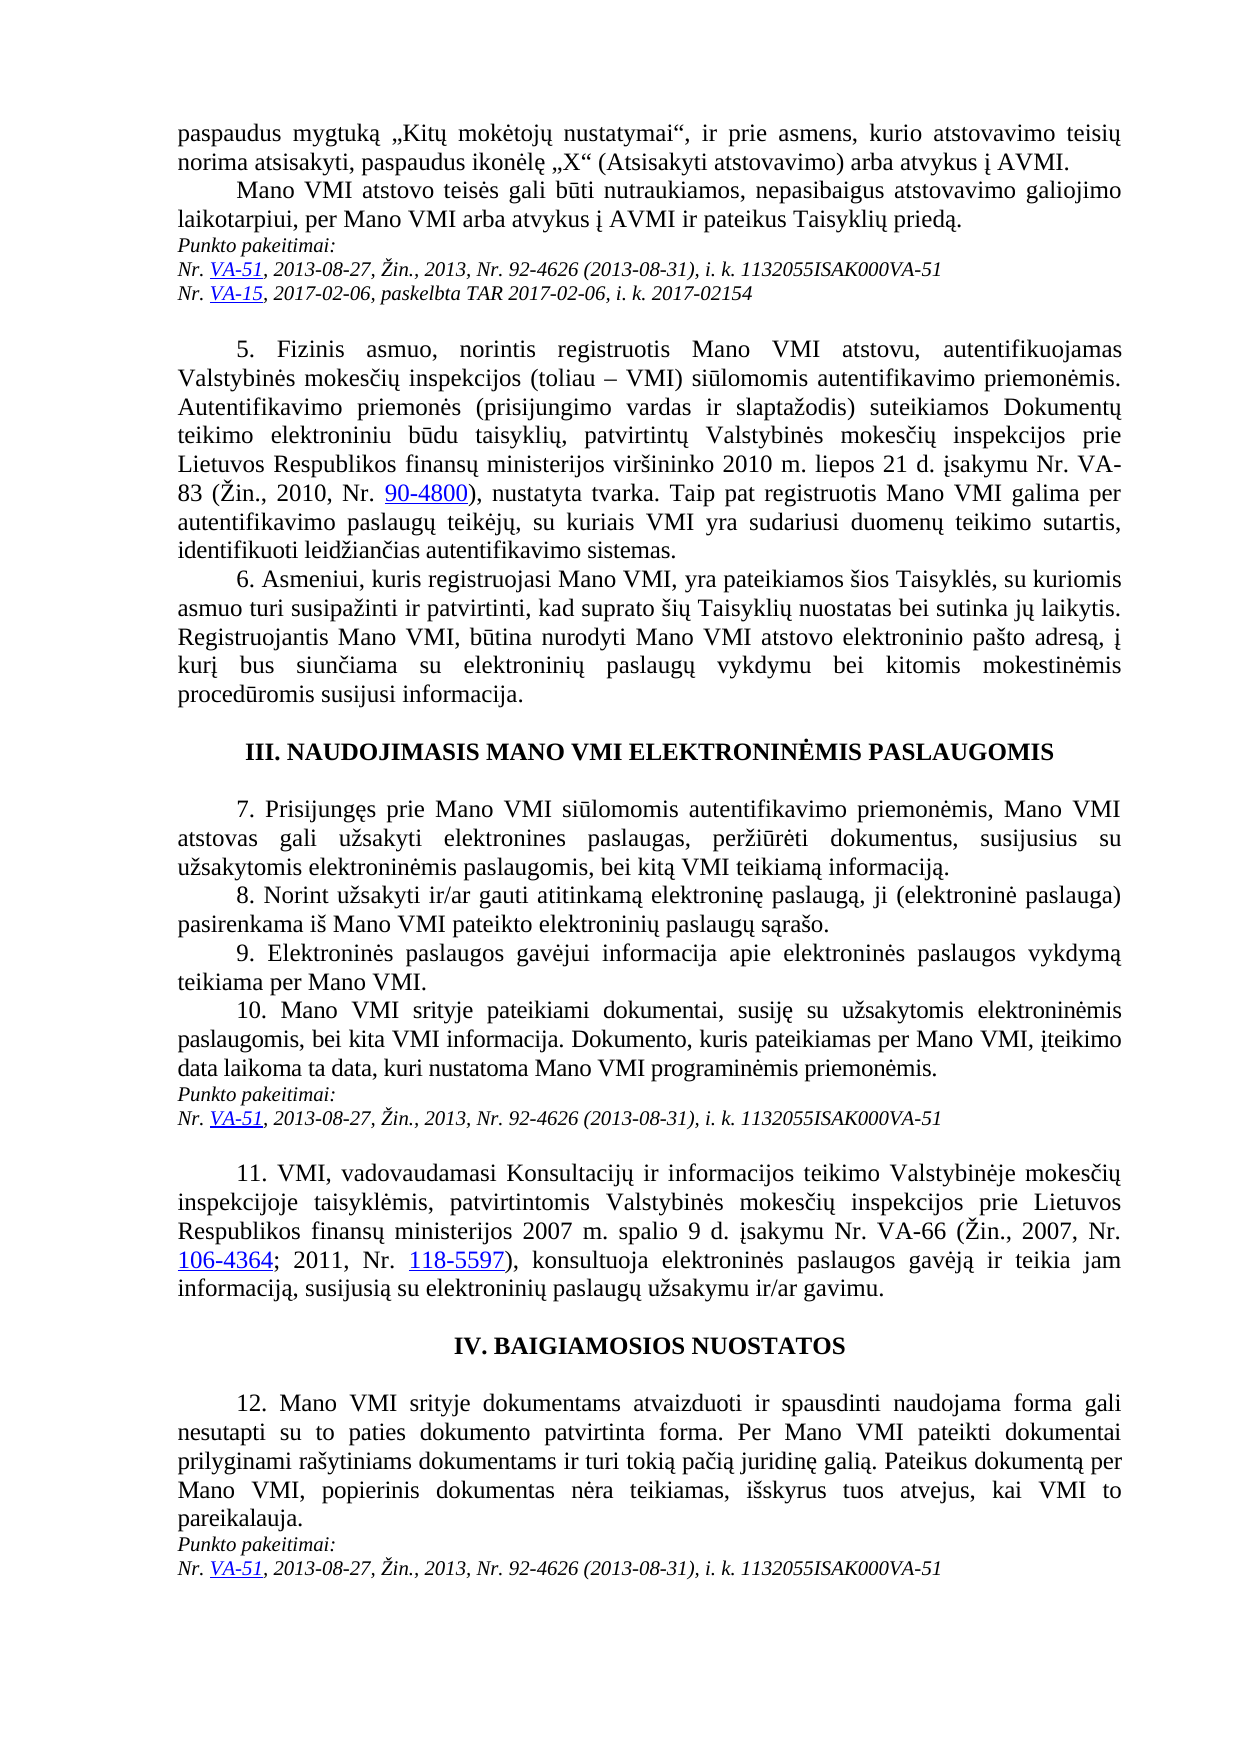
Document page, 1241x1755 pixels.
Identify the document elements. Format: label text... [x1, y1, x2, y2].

text Mano VMI atstovo teisės gali būti nutraukiamos, nepasibaigus atstovavimo galiojimo laikotarpiui, per Mano VMI arba atvykus į AVMI ir pateikus Taisyklių priedą. [177, 176, 1122, 233]
text 8. Norint užsakyti ir/ar gauti atitinkamą elektroninę paslaugą, ji (elektroninė paslauga) pasirenkama iš Mano VMI pateikto elektroninių paslaugų sąrašo. [177, 880, 1122, 938]
text 11. VMI, vadovaudamasi Konsultacijų ir informacijos teikimo Valstybinėje mokesčių inspekcijoje taisyklėmis, patvirtintomis Valstybinės mokesčių inspekcijos prie Lietuvos Respublikos finansų ministerijos 2007 m. spalio 9 d. įsakymu Nr. VA-66 (Žin., 2007, Nr. 106-4364; 2011, Nr. 118-5597), konsultuoja elektroninės paslaugos gavėją ir teikia jam informaciją, susijusią su elektroninių paslaugų užsakymu ir/ar gavimu. [177, 1158, 1122, 1302]
text Punkto pakeitimai: [177, 1082, 1122, 1106]
text 6. Asmeniui, kuris registruojasi Mano VMI, yra pateikiamos šios Taisyklės, su kuriomis asmuo turi susipažinti ir patvirtinti, kad suprato šių Taisyklių nuostatas bei sutinka jų laikytis. Registruojantis Mano VMI, būtina nurodyti Mano VMI atstovo elektroninio pašto adresą, į kurį bus siunčiama su elektroninių paslaugų vykdymu bei kitomis mokestinėmis procedūromis susijusi informacija. [177, 564, 1122, 708]
text paspaudus mygtuką „Kitų mokėtojų nustatymai“, ir prie asmens, kurio atstovavimo teisių norima atsisakyti, paspaudus ikonėlę „X“ (Atsisakyti atstovavimo) arba atvykus į AVMI. [177, 118, 1122, 176]
text Nr. VA-51, 2013-08-27, Žin., 2013, Nr. 92-4626 (2013-08-31), i. k. 1132055ISAK000VA-51 [177, 257, 1122, 281]
text 5. Fizinis asmuo, norintis registruotis Mano VMI atstovu, autentifikuojamas Valstybinės mokesčių inspekcijos (toliau – VMI) siūlomomis autentifikavimo priemonėmis. Autentifikavimo priemonės (prisijungimo vardas ir slaptažodis) suteikiamos Dokumentų teikimo elektroniniu būdu taisyklių, patvirtintų Valstybinės mokesčių inspekcijos prie Lietuvos Respublikos finansų ministerijos viršininko 2010 m. liepos 21 d. įsakymu Nr. VA-83 (Žin., 2010, Nr. 90-4800), nustatyta tvarka. Taip pat registruotis Mano VMI galima per autentifikavimo paslaugų teikėjų, su kuriais VMI yra sudariusi duomenų teikimo sutartis, identifikuoti leidžiančias autentifikavimo sistemas. [177, 334, 1122, 564]
text 9. Elektroninės paslaugos gavėjui informacija apie elektroninės paslaugos vykdymą teikiama per Mano VMI. [177, 938, 1122, 995]
text IV. BAIGIAMOSIOS NUOSTATOS [177, 1331, 1122, 1360]
text Punkto pakeitimai: [177, 1532, 1122, 1556]
text 10. Mano VMI srityje pateikiami dokumentai, susiję su užsakytomis elektroninėmis paslaugomis, bei kita VMI informacija. Dokumento, kuris pateikiamas per Mano VMI, įteikimo data laikoma ta data, kuri nustatoma Mano VMI programinėmis priemonėmis. [177, 995, 1122, 1082]
text 12. Mano VMI srityje dokumentams atvaizduoti ir spausdinti naudojama forma gali nesutapti su to paties dokumento patvirtinta forma. Per Mano VMI pateikti dokumentai prilyginami rašytiniams dokumentams ir turi tokią pačią juridinę galią. Pateikus dokumentą per Mano VMI, popierinis dokumentas nėra teikiamas, išskyrus tuos atvejus, kai VMI to pareikalauja. [177, 1388, 1122, 1532]
text III. NAUDOJIMASIS MANO VMI ELEKTRONINĖMIS PASLAUGOMIS [177, 737, 1122, 765]
text Nr. VA-51, 2013-08-27, Žin., 2013, Nr. 92-4626 (2013-08-31), i. k. 1132055ISAK000VA-51 [177, 1556, 1122, 1580]
text Nr. VA-51, 2013-08-27, Žin., 2013, Nr. 92-4626 (2013-08-31), i. k. 1132055ISAK000VA-51 [177, 1106, 1122, 1130]
text Punkto pakeitimai: [177, 233, 1122, 257]
text 7. Prisijungęs prie Mano VMI siūlomomis autentifikavimo priemonėmis, Mano VMI atstovas gali užsakyti elektronines paslaugas, peržiūrėti dokumentus, susijusius su užsakytomis elektroninėmis paslaugomis, bei kitą VMI teikiamą informaciją. [177, 794, 1122, 880]
text Nr. VA-15, 2017-02-06, paskelbta TAR 2017-02-06, i. k. 2017-02154 [177, 281, 1122, 305]
